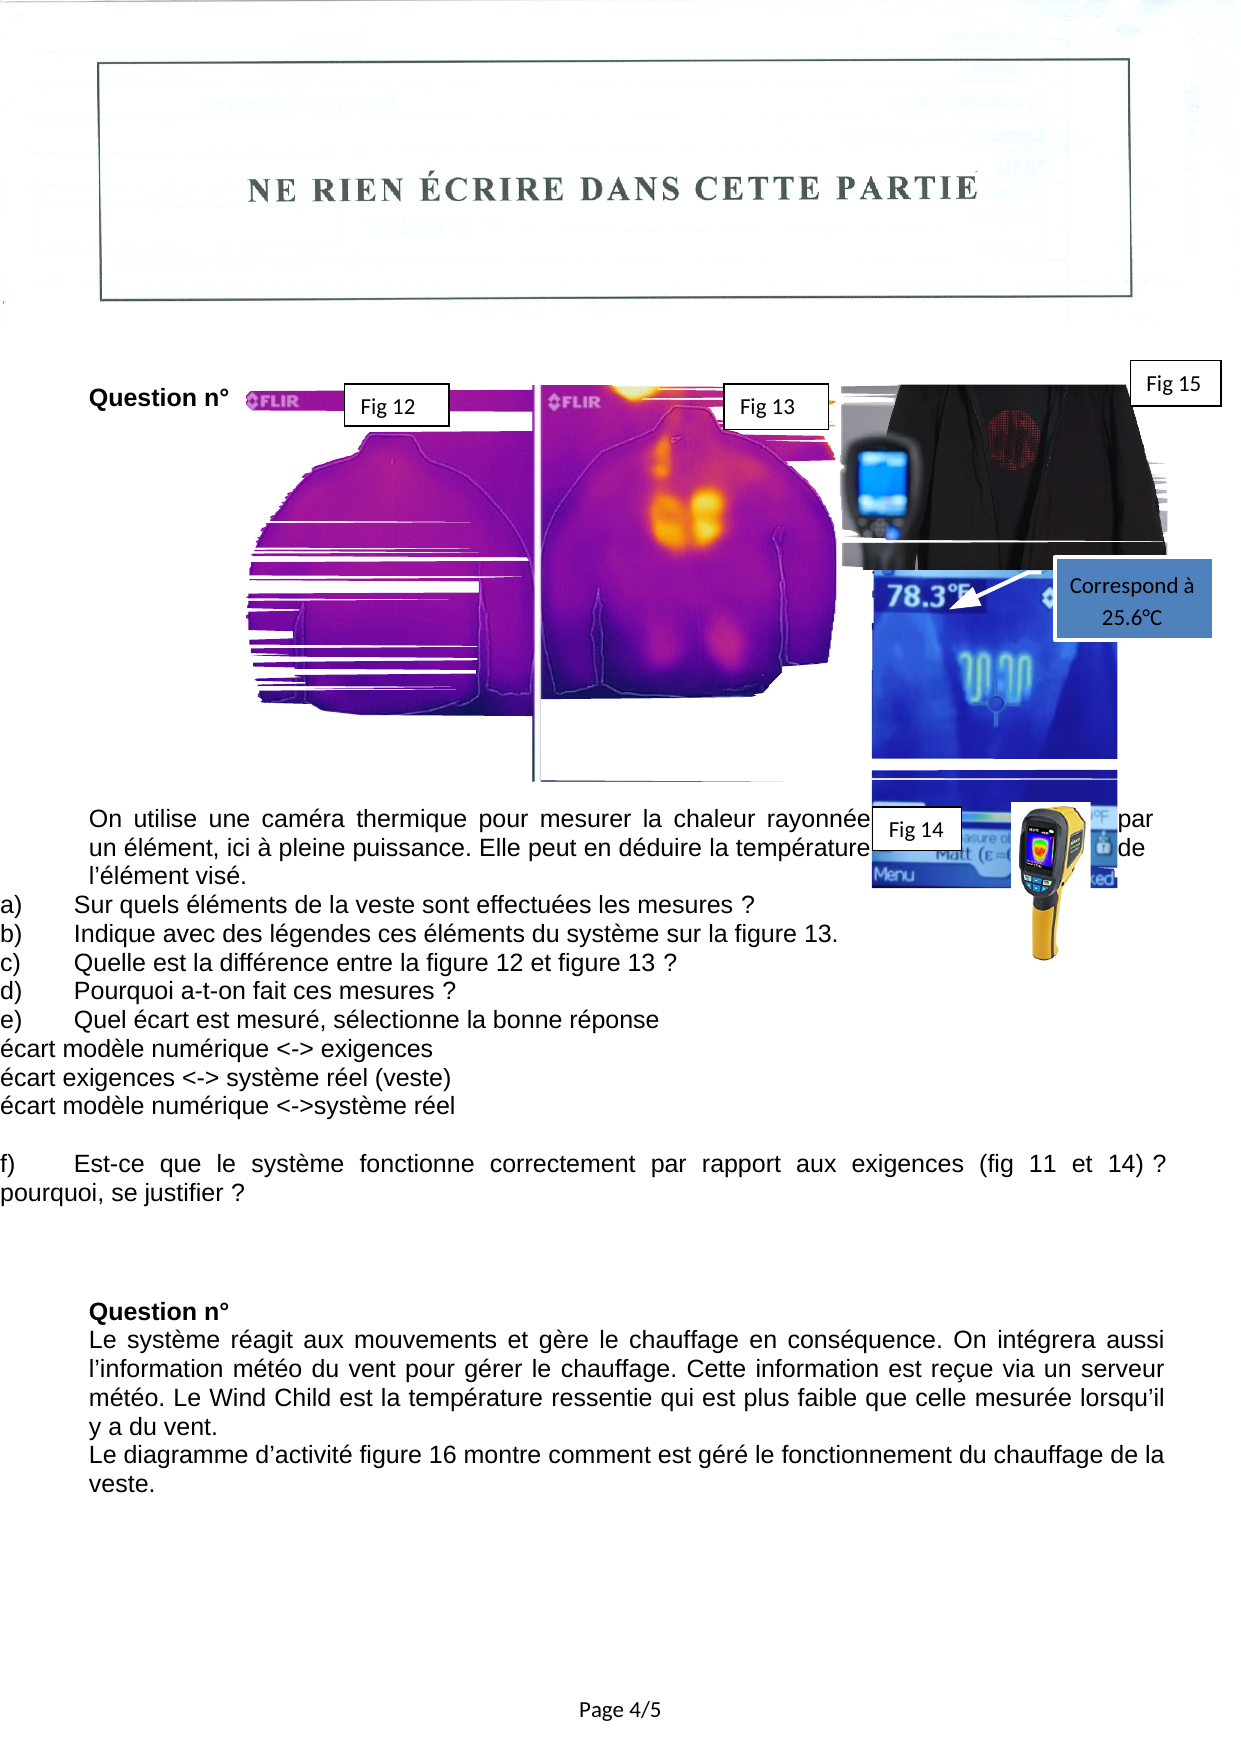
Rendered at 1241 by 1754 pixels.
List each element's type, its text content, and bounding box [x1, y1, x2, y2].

text [829, 383, 1130, 411]
list [1091, 919, 1166, 947]
text Fig 15 [1146, 369, 1205, 397]
list Quel écart est mesuré, sélectionne la bonne réponse écart modèle numérique <-> exigences écart exigences <-> système réel (veste) écart modèle numérique <->système réel [0, 1005, 1166, 1120]
text On utilise une caméra thermique pour mesurer la chaleur rayonnée par un élément, ici à pleine puissance. Elle peut en déduire la température de l’élément visé. [89, 804, 1011, 890]
list [1091, 890, 1166, 919]
list Sur quels éléments de la veste sont effectuées les mesures ? [0, 890, 1011, 919]
list Est-ce que le système fonctionne correctement par rapport aux exigences (fig 11 et 14) ? pourquoi, se justifier ? [0, 1149, 1166, 1206]
text Question n° [89, 383, 344, 411]
text Fig 14 [888, 815, 946, 842]
list Quelle est la différence entre la figure 12 et figure 13 ? [0, 947, 1166, 976]
text Question n° [89, 1297, 1166, 1326]
text Fig 12 [360, 392, 433, 418]
text [450, 383, 723, 390]
text On utilise une caméra thermique pour mesurer la chaleur rayonnée par un élément, ici à pleine puissance. Elle peut en déduire la température de l’élément visé. [873, 808, 961, 850]
text Fig 13 [740, 392, 813, 420]
text Le système réagit aux mouvements et gère le chauffage en conséquence. On intégrera aussi l’information météo du vent pour gérer le chauffage. Cette information est reçue via un serveur météo. Le Wind Child est la température ressentie qui est plus faible que celle mesurée lorsqu’il y a du vent. [89, 1326, 1166, 1441]
list Pourquoi a-t-on fait ces mesures ? [0, 976, 1166, 1005]
text [345, 385, 448, 425]
text On utilise une caméra thermique pour mesurer la chaleur rayonnée par un élément, ici à pleine puissance. Elle peut en déduire la température de l’élément visé. [1091, 804, 1166, 890]
text [725, 385, 828, 429]
text Le diagramme d’activité figure 16 montre comment est géré le fonctionnement du chauffage de la veste. [89, 1441, 1166, 1498]
list Indique avec des légendes ces éléments du système sur la figure 13. [0, 919, 1011, 947]
